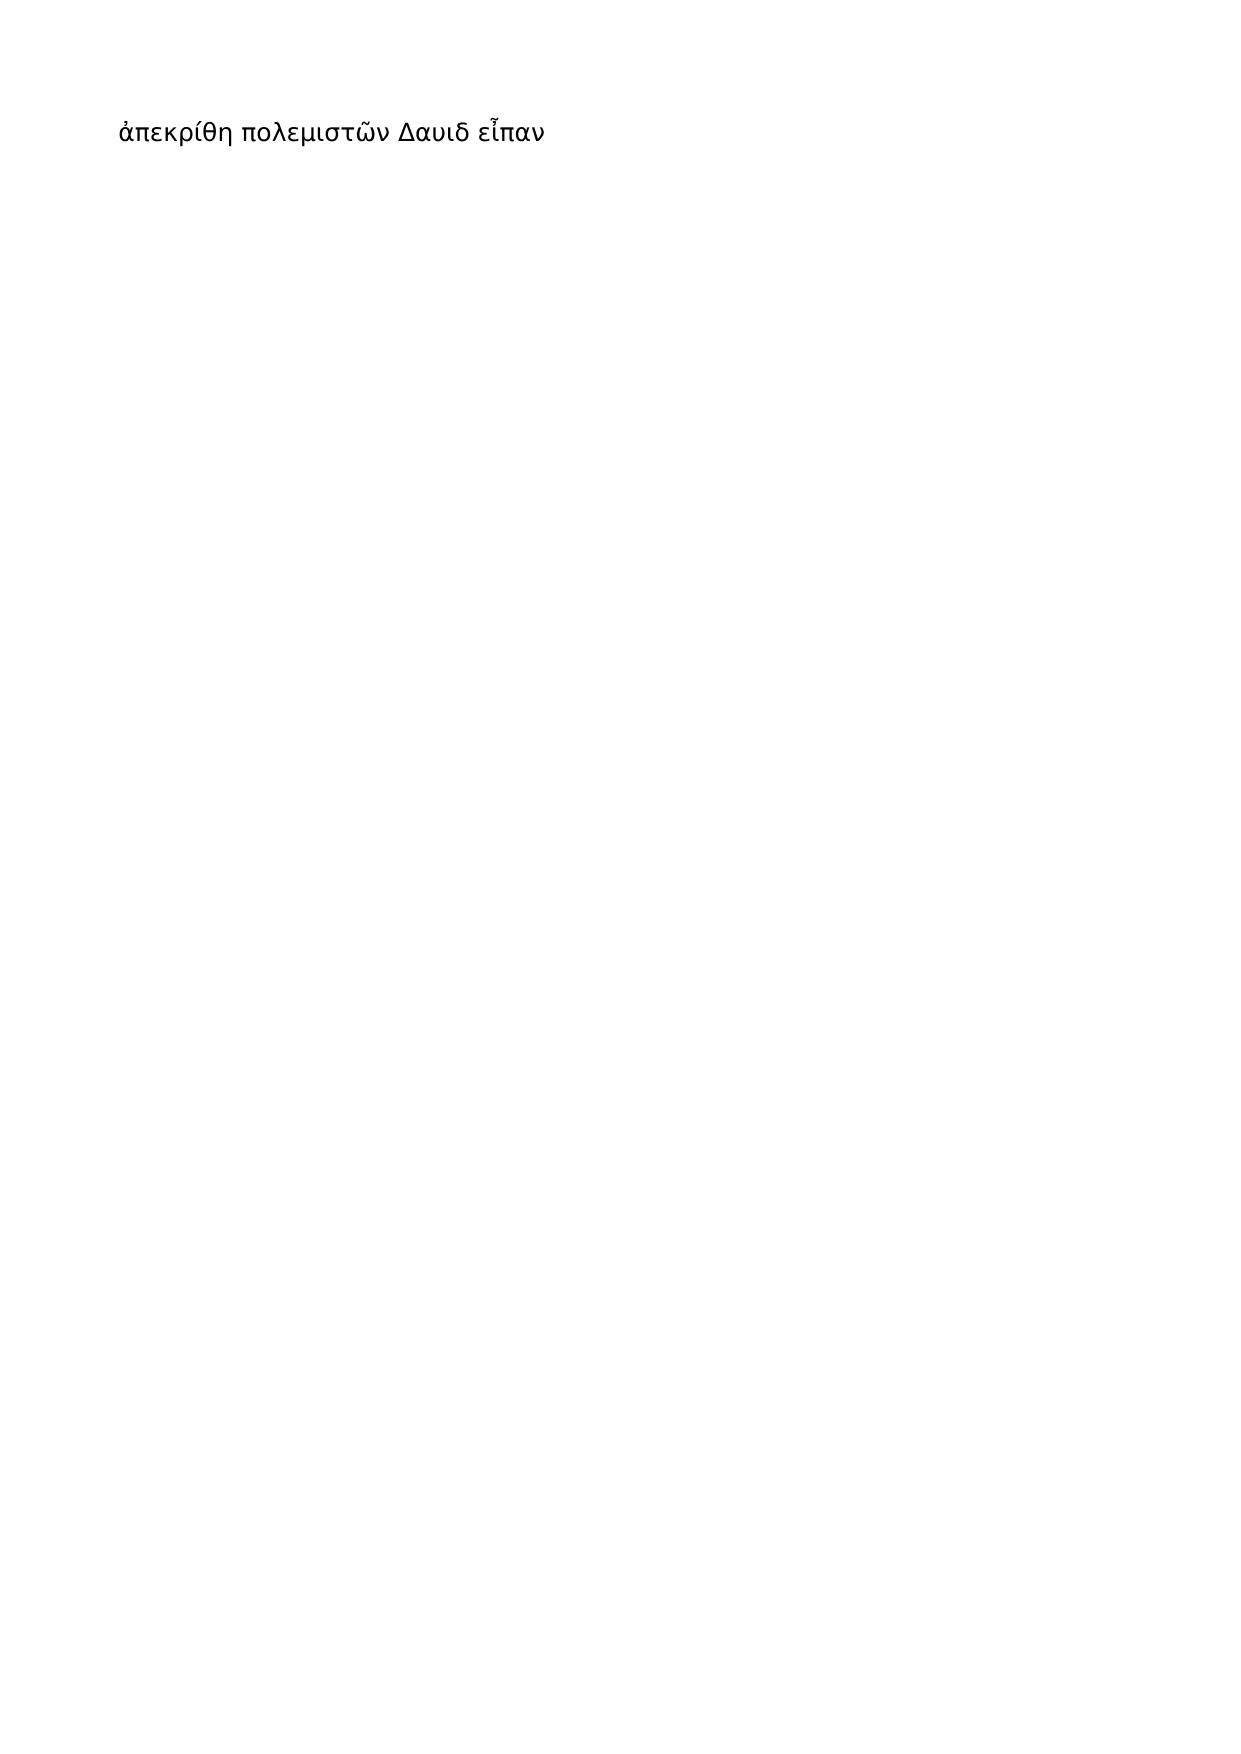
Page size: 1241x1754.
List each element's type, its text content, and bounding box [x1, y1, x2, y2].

text ἀπεκρίθη πολεμιστῶν Δαυιδ εἶπαν [118, 118, 1122, 147]
